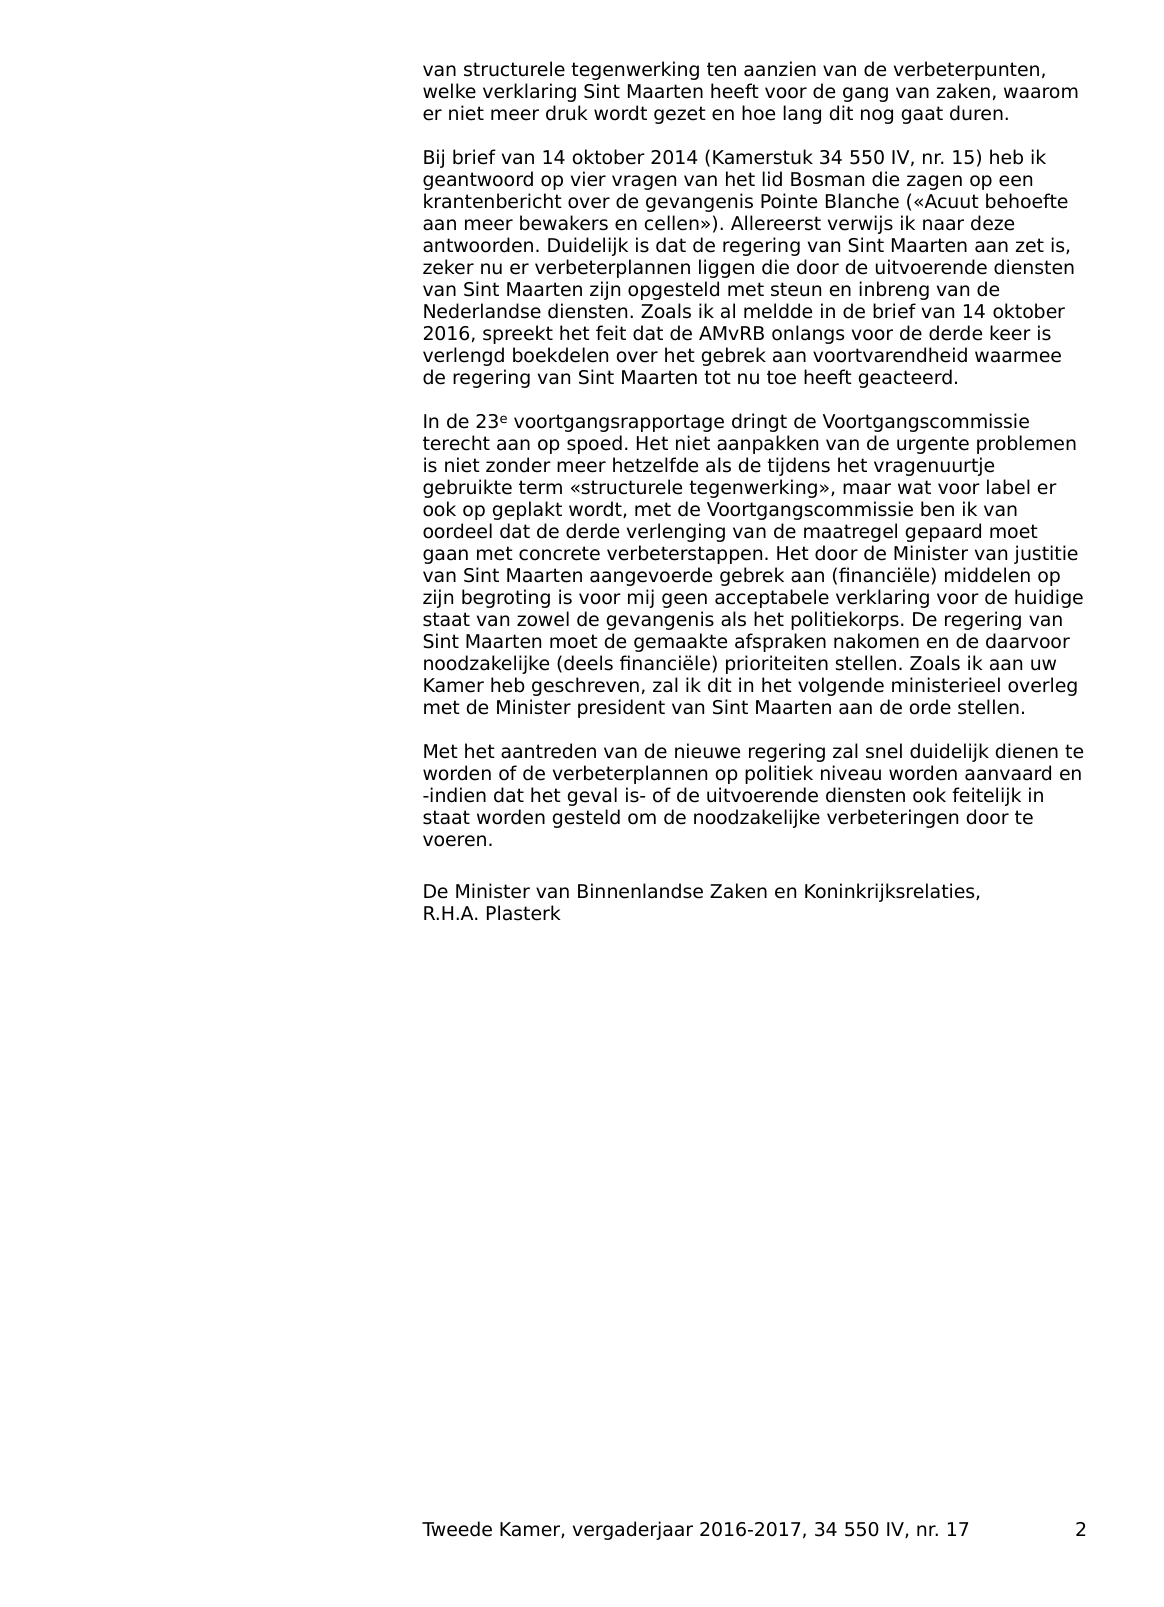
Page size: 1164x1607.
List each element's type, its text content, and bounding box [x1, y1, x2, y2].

text De Minister van Binnenlandse Zaken en Koninkrijksrelaties, R.H.A. Plasterk [422, 881, 1087, 925]
text In de 23e voortgangsrapportage dringt de Voortgangscommissie terecht aan op spoed. Het niet aanpakken van de urgente problemen is niet zonder meer hetzelfde als de tijdens het vragenuurtje gebruikte term «structurele tegenwerking», maar wat voor label er ook op geplakt wordt, met de Voortgangscommissie ben ik van oordeel dat de derde verlenging van de maatregel gepaard moet gaan met concrete verbeterstappen. Het door de Minister van justitie van Sint Maarten aangevoerde gebrek aan (financiële) middelen op zijn begroting is voor mij geen acceptabele verklaring voor de huidige staat van zowel de gevangenis als het politiekorps. De regering van Sint Maarten moet de gemaakte afspraken nakomen en de daarvoor noodzakelijke (deels financiële) prioriteiten stellen. Zoals ik aan uw Kamer heb geschreven, zal ik dit in het volgende ministerieel overleg met de Minister president van Sint Maarten aan de orde stellen. [422, 411, 1087, 719]
text Met het aantreden van de nieuwe regering zal snel duidelijk dienen te worden of de verbeterplannen op politiek niveau worden aanvaard en -indien dat het geval is- of de uitvoerende diensten ook feitelijk in staat worden gesteld om de noodzakelijke verbeteringen door te voeren. [422, 741, 1087, 851]
text van structurele tegenwerking ten aanzien van de verbeterpunten, welke verklaring Sint Maarten heeft voor de gang van zaken, waarom er niet meer druk wordt gezet en hoe lang dit nog gaat duren. [422, 59, 1087, 125]
text Bij brief van 14 oktober 2014 (Kamerstuk 34 550 IV, nr. 15) heb ik geantwoord op vier vragen van het lid Bosman die zagen op een krantenbericht over de gevangenis Pointe Blanche («Acuut behoefte aan meer bewakers en cellen»). Allereerst verwijs ik naar deze antwoorden. Duidelijk is dat de regering van Sint Maarten aan zet is, zeker nu er verbeterplannen liggen die door de uitvoerende diensten van Sint Maarten zijn opgesteld met steun en inbreng van de Nederlandse diensten. Zoals ik al meldde in de brief van 14 oktober 2016, spreekt het feit dat de AMvRB onlangs voor de derde keer is verlengd boekdelen over het gebrek aan voortvarendheid waarmee de regering van Sint Maarten tot nu toe heeft geacteerd. [422, 147, 1087, 389]
